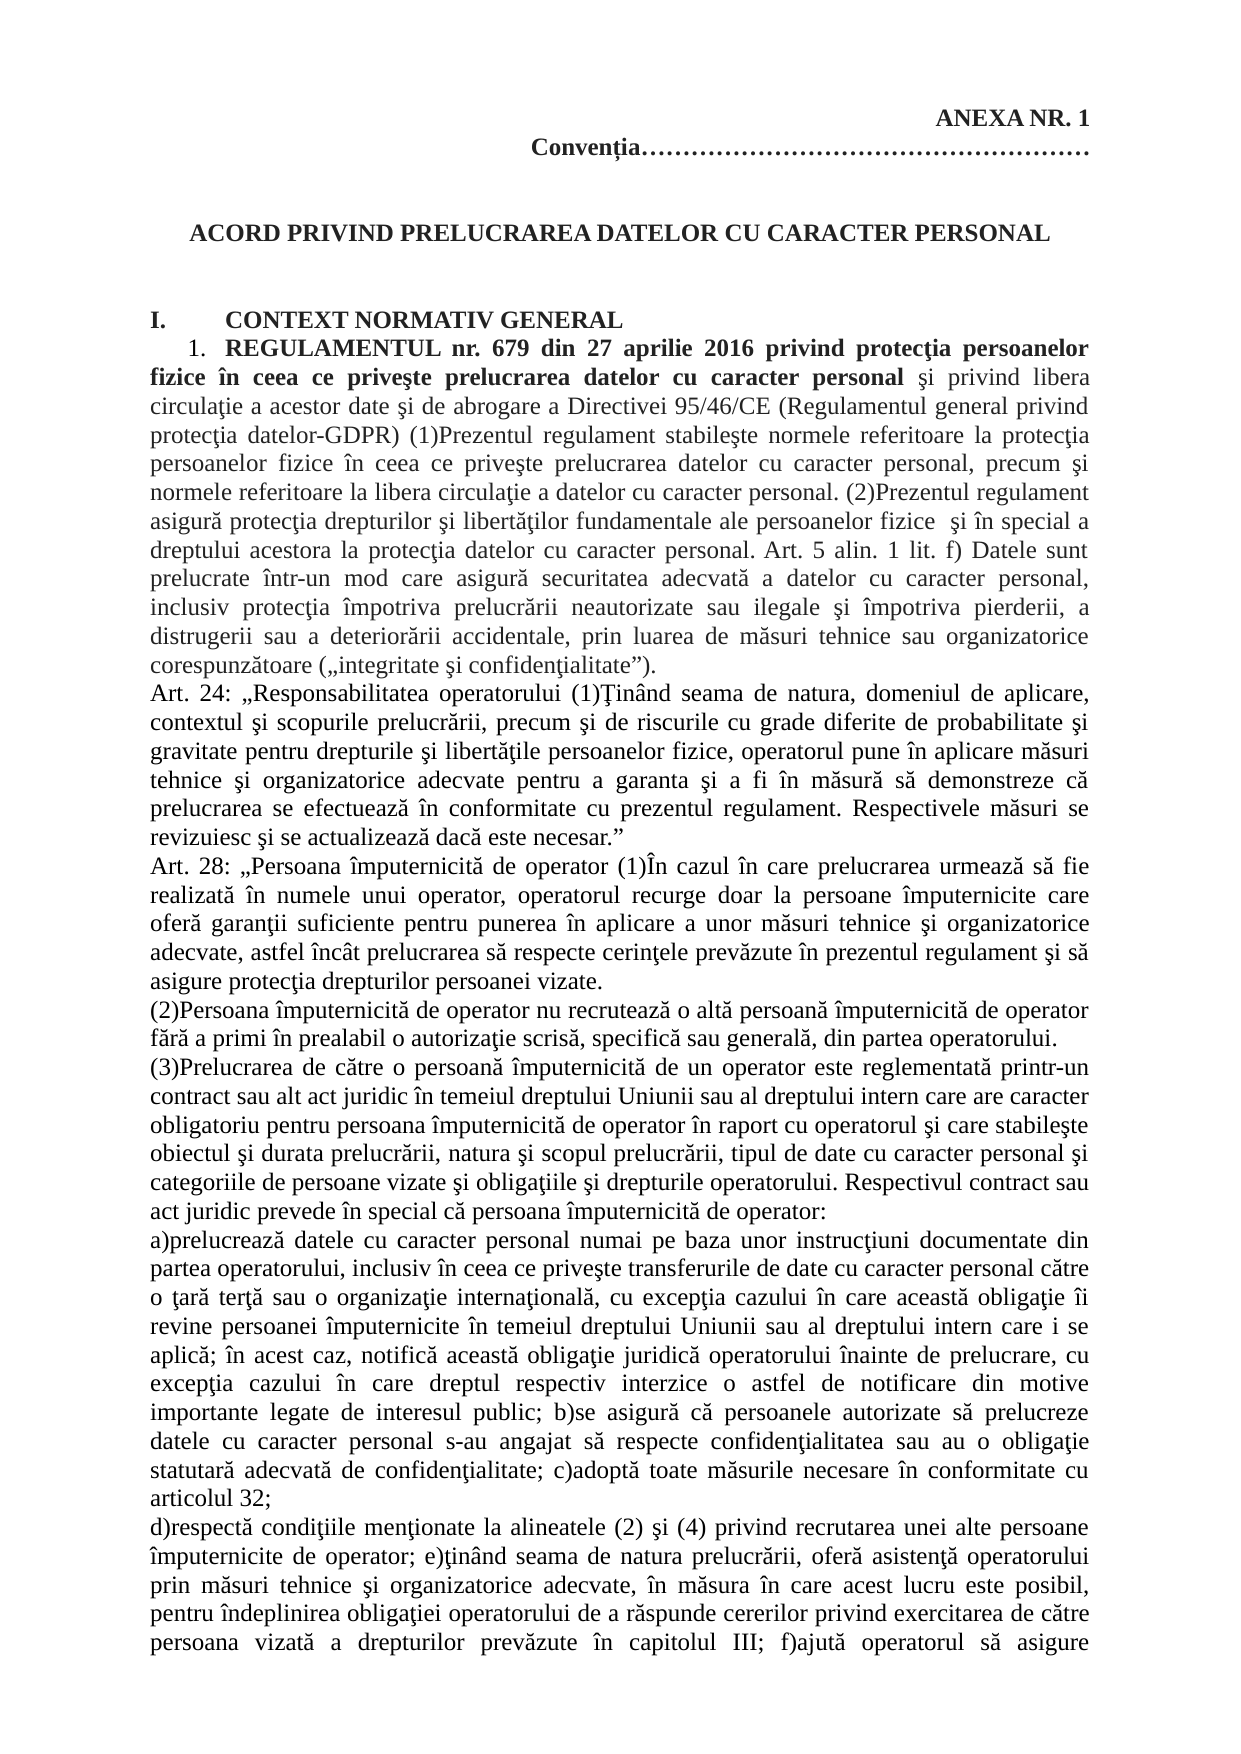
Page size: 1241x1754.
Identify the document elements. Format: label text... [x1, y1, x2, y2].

text (2)Persoana împuternicită de operator nu recrutează o altă persoană împuternicită de operator fără a primi în prealabil o autorizaţie scrisă, specifică sau generală, din partea operatorului. [150, 995, 1090, 1052]
text Art. 24: „Responsabilitatea operatorului (1)Ţinând seama de natura, domeniul de aplicare, contextul şi scopurile prelucrării, precum şi de riscurile cu grade diferite de probabilitate şi gravitate pentru drepturile şi libertăţile persoanelor fizice, operatorul pune în aplicare măsuri tehnice şi organizatorice adecvate pentru a garanta şi a fi în măsură să demonstreze că prelucrarea se efectuează în conformitate cu prezentul regulament. Respectivele măsuri se revizuiesc şi se actualizează dacă este necesar.” [150, 678, 1090, 851]
text Art. 28: „Persoana împuternicită de operator (1)În cazul în care prelucrarea urmează să fie realizată în numele unui operator, operatorul recurge doar la persoane împuternicite care oferă garanţii suficiente pentru punerea în aplicare a unor măsuri tehnice şi organizatorice adecvate, astfel încât prelucrarea să respecte cerinţele prevăzute în prezentul regulament şi să asigure protecţia drepturilor persoanei vizate. [150, 851, 1090, 995]
text a)prelucrează datele cu caracter personal numai pe baza unor instrucţiuni documentate din partea operatorului, inclusiv în ceea ce priveşte transferurile de date cu caracter personal către o ţară terţă sau o organizaţie internaţională, cu excepţia cazului în care această obligaţie îi revine persoanei împuternicite în temeiul dreptului Uniunii sau al dreptului intern care i se aplică; în acest caz, notifică această obligaţie juridică operatorului înainte de prelucrare, cu excepţia cazului în care dreptul respectiv interzice o astfel de notificare din motive importante legate de interesul public; b)se asigură că persoanele autorizate să prelucreze datele cu caracter personal s-au angajat să respecte confidenţialitatea sau au o obligaţie statutară adecvată de confidenţialitate; c)adoptă toate măsurile necesare în conformitate cu articolul 32; [150, 1225, 1090, 1512]
list REGULAMENTUL nr. 679 din 27 aprilie 2016 privind protecţia persoanelor fizice în ceea ce priveşte prelucrarea datelor cu caracter personal şi privind libera circulaţie a acestor date şi de abrogare a Directivei 95/46/CE (Regulamentul general privind protecţia datelor-GDPR) (1)Prezentul regulament stabileşte normele referitoare la protecţia persoanelor fizice în ceea ce priveşte prelucrarea datelor cu caracter personal, precum şi normele referitoare la libera circulaţie a datelor cu caracter personal. (2)Prezentul regulament asigură protecţia drepturilor şi libertăţilor fundamentale ale persoanelor fizice şi în special a dreptului acestora la protecţia datelor cu caracter personal. Art. 5 alin. 1 lit. f) Datele sunt prelucrate într-un mod care asigură securitatea adecvată a datelor cu caracter personal, inclusiv protecţia împotriva prelucrării neautorizate sau ilegale şi împotriva pierderii, a distrugerii sau a deteriorării accidentale, prin luarea de măsuri tehnice sau organizatorice corespunzătoare („integritate şi confidenţialitate”). [150, 333, 1090, 678]
list CONTEXT NORMATIV GENERAL [150, 305, 1090, 333]
text (3)Prelucrarea de către o persoană împuternicită de un operator este reglementată printr-un contract sau alt act juridic în temeiul dreptului Uniunii sau al dreptului intern care are caracter obligatoriu pentru persoana împuternicită de operator în raport cu operatorul şi care stabileşte obiectul şi durata prelucrării, natura şi scopul prelucrării, tipul de date cu caracter personal şi categoriile de persoane vizate şi obligaţiile şi drepturile operatorului. Respectivul contract sau act juridic prevede în special că persoana împuternicită de operator: [150, 1052, 1090, 1225]
text Convenția……………………………………………… [150, 132, 1090, 161]
text ANEXA NR. 1 [150, 103, 1090, 132]
text d)respectă condiţiile menţionate la alineatele (2) şi (4) privind recrutarea unei alte persoane împuternicite de operator; e)ţinând seama de natura prelucrării, oferă asistenţă operatorului prin măsuri tehnice şi organizatorice adecvate, în măsura în care acest lucru este posibil, pentru îndeplinirea obligaţiei operatorului de a răspunde cererilor privind exercitarea de către persoana vizată a drepturilor prevăzute în capitolul III; f)ajută operatorul să asigure [150, 1512, 1090, 1656]
text ACORD PRIVIND PRELUCRAREA DATELOR CU CARACTER PERSONAL [150, 218, 1090, 247]
